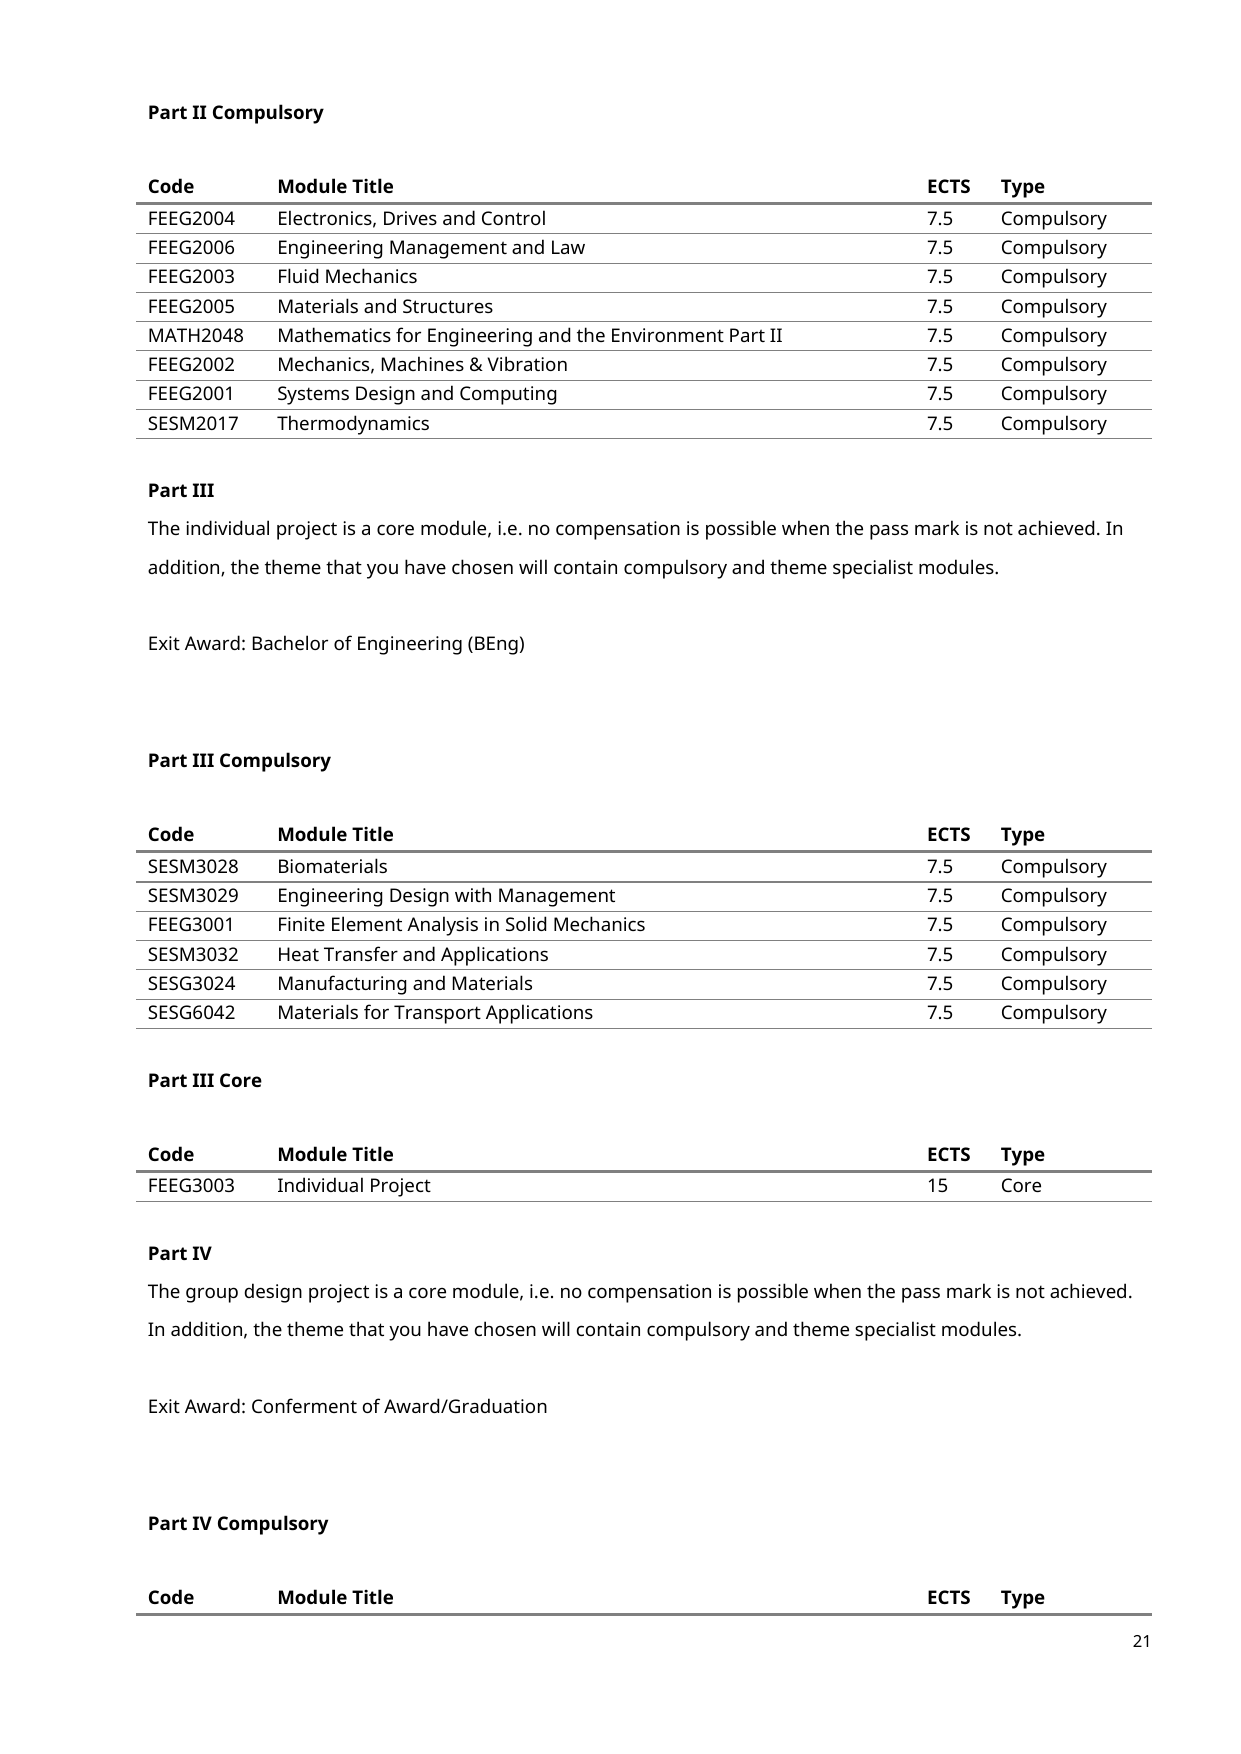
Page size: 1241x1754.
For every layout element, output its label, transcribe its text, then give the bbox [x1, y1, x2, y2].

table_cell 7.5 [916, 205, 989, 233]
table_cell Core [989, 1173, 1152, 1201]
table_cell ECTS [916, 174, 989, 202]
table_cell Engineering Management and Law [266, 234, 916, 263]
table_cell Module Title [266, 1141, 916, 1170]
table_cell Compulsory [989, 912, 1152, 940]
table_cell 7.5 [916, 351, 989, 380]
table_cell Heat Transfer and Applications [266, 941, 916, 969]
table_cell Part IV Compulsory [136, 1472, 1152, 1584]
table_cell FEEG3003 [136, 1173, 266, 1201]
table_cell FEEG3001 [136, 912, 266, 940]
table_cell 7.5 [916, 264, 989, 292]
table_cell Code [136, 174, 266, 202]
table_cell Mechanics, Machines & Vibration [266, 351, 916, 380]
table_cell 15 [916, 1173, 989, 1201]
table_cell 7.5 [916, 322, 989, 350]
table_cell Engineering Design with Management [266, 883, 916, 911]
table_cell Materials and Structures [266, 293, 916, 321]
table_cell Finite Element Analysis in Solid Mechanics [266, 912, 916, 940]
table_cell FEEG2006 [136, 234, 266, 263]
table_cell Type [989, 1141, 1152, 1170]
table_cell Compulsory [989, 293, 1152, 321]
table_cell Manufacturing and Materials [266, 970, 916, 998]
table_cell Module Title [266, 1585, 916, 1613]
table_cell 7.5 [916, 883, 989, 911]
table_cell 7.5 [916, 381, 989, 409]
table_cell Module Title [266, 822, 916, 850]
table_cell 7.5 [916, 234, 989, 263]
table_cell Compulsory [989, 205, 1152, 233]
table_cell Compulsory [989, 941, 1152, 969]
table_cell Systems Design and Computing [266, 381, 916, 409]
table_cell Part IV The group design project is a core module, i.e. no compensation is possible when the pass mark is not achieved. In addition, the theme that you have chosen will contain compulsory and theme specialist modules. Exit Award: Conferment of Award/Graduation [136, 1202, 1152, 1472]
table_cell 7.5 [916, 970, 989, 998]
table_cell FEEG2002 [136, 351, 266, 380]
table_cell Part III The individual project is a core module, i.e. no compensation is possible when the pass mark is not achieved. In addition, the theme that you have chosen will contain compulsory and theme specialist modules. Exit Award: Bachelor of Engineering (BEng) [136, 439, 1152, 709]
table_cell Compulsory [989, 234, 1152, 263]
table_cell 7.5 [916, 293, 989, 321]
table_cell 7.5 [916, 410, 989, 438]
table_cell Code [136, 822, 266, 850]
table_cell 7.5 [916, 853, 989, 881]
table_cell Compulsory [989, 853, 1152, 881]
table_cell ECTS [916, 1585, 989, 1613]
table_cell Compulsory [989, 1000, 1152, 1028]
table_cell Code [136, 1141, 266, 1170]
table_cell Compulsory [989, 970, 1152, 998]
table_cell ECTS [916, 822, 989, 850]
table_cell Part III Core [136, 1029, 1152, 1141]
table_cell Module Title [266, 174, 916, 202]
table_cell SESM3032 [136, 941, 266, 969]
table_cell Part III Compulsory [136, 709, 1152, 822]
table_cell Thermodynamics [266, 410, 916, 438]
table_cell 7.5 [916, 941, 989, 969]
table_cell SESM3028 [136, 853, 266, 881]
table_cell FEEG2004 [136, 205, 266, 233]
table_cell SESG3024 [136, 970, 266, 998]
table_cell Compulsory [989, 381, 1152, 409]
table_cell ECTS [916, 1141, 989, 1170]
table_cell Biomaterials [266, 853, 916, 881]
table_cell SESM3029 [136, 883, 266, 911]
table_cell Compulsory [989, 410, 1152, 438]
table_cell Mathematics for Engineering and the Environment Part II [266, 322, 916, 350]
table_cell Compulsory [989, 264, 1152, 292]
table_cell Compulsory [989, 322, 1152, 350]
table_cell Fluid Mechanics [266, 264, 916, 292]
table_cell SESM2017 [136, 410, 266, 438]
table_cell Type [989, 822, 1152, 850]
table_cell Code [136, 1585, 266, 1613]
table_cell 7.5 [916, 912, 989, 940]
table_cell Type [989, 174, 1152, 202]
table_cell Materials for Transport Applications [266, 1000, 916, 1028]
table_cell FEEG2003 [136, 264, 266, 292]
table_cell Part II Compulsory [136, 99, 1152, 174]
table_cell Compulsory [989, 351, 1152, 380]
table_cell Electronics, Drives and Control [266, 205, 916, 233]
table_cell Type [989, 1585, 1152, 1613]
table_cell SESG6042 [136, 1000, 266, 1028]
table_cell FEEG2005 [136, 293, 266, 321]
table_cell 7.5 [916, 1000, 989, 1028]
table_cell Compulsory [989, 883, 1152, 911]
table_cell FEEG2001 [136, 381, 266, 409]
table_cell MATH2048 [136, 322, 266, 350]
table_cell Individual Project [266, 1173, 916, 1201]
